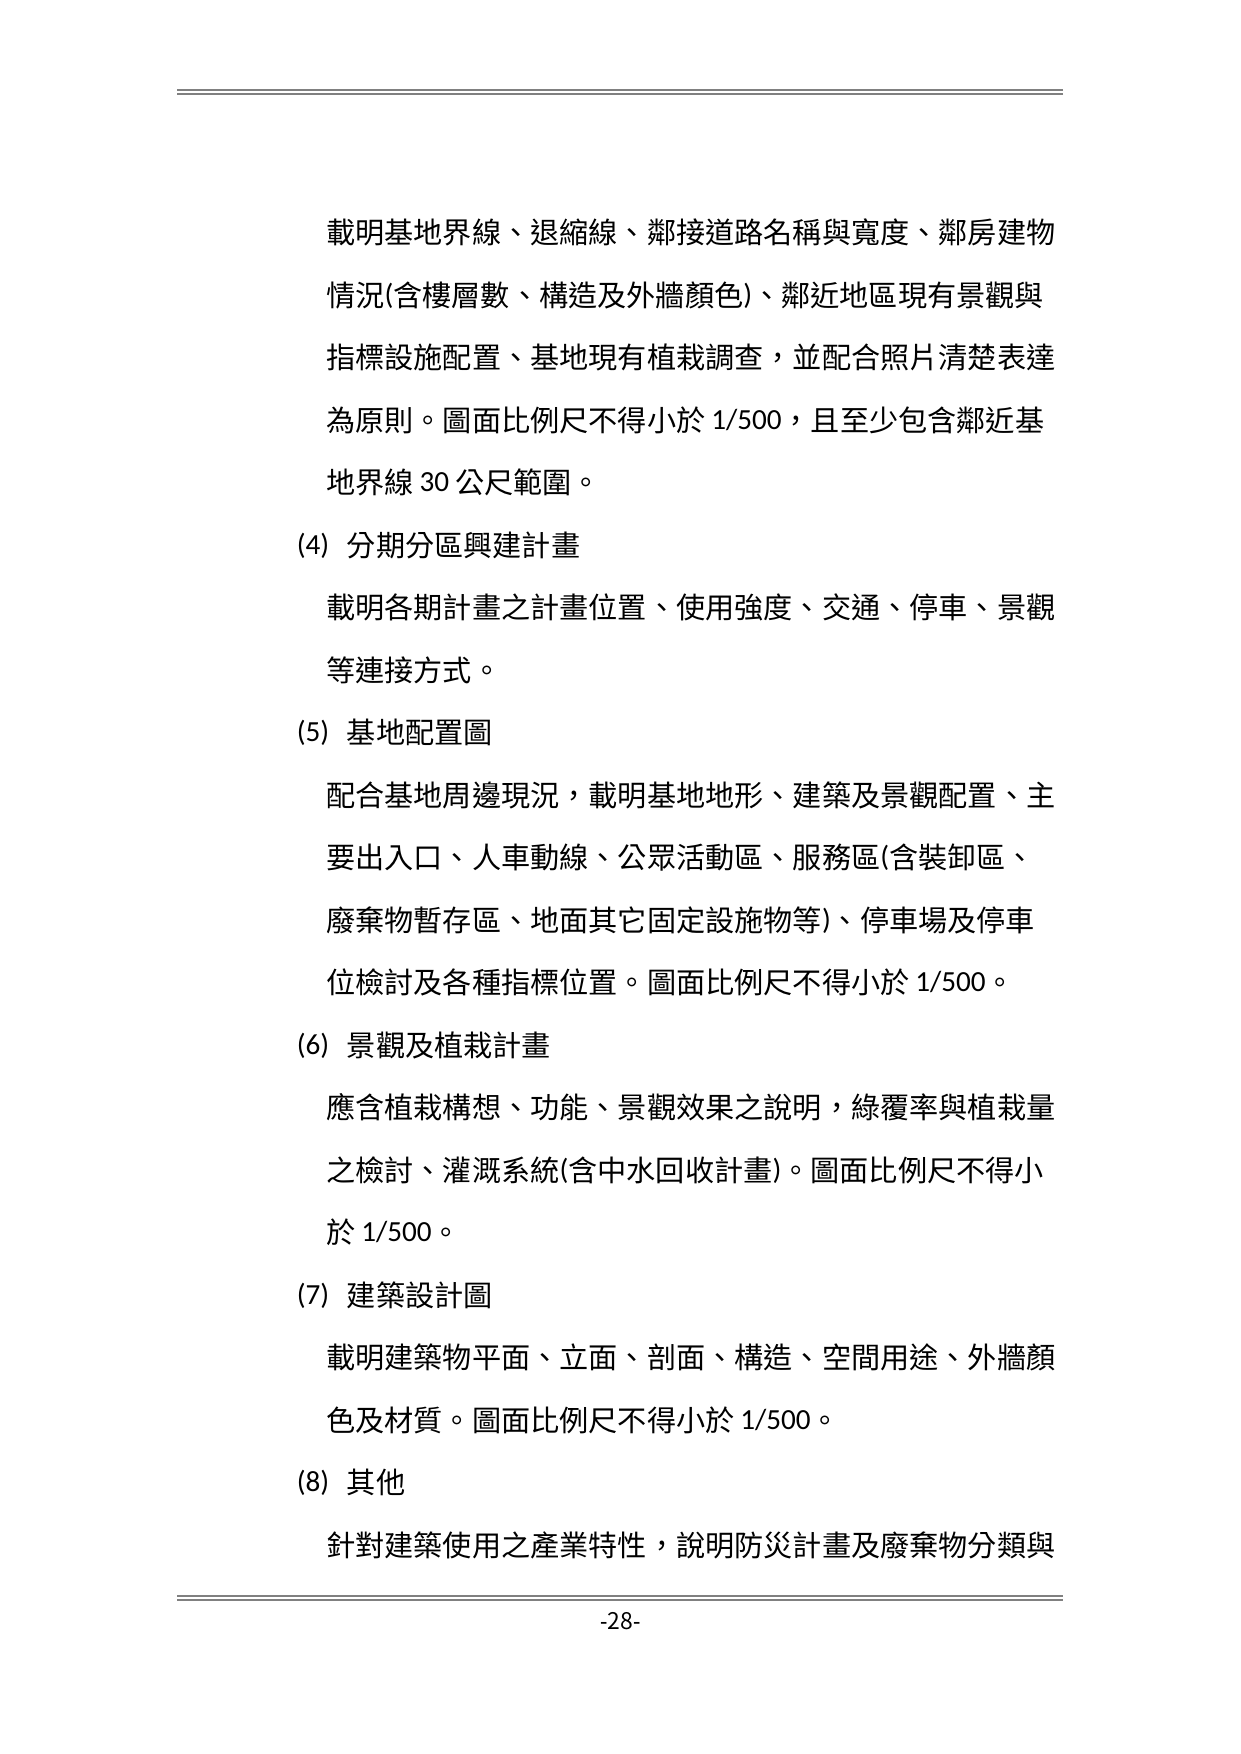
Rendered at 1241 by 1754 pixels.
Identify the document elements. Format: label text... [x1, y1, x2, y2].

text 載明基地界線、退縮線、鄰接道路名稱與寬度、鄰房建物情況(含樓層數、構造及外牆顏色)、鄰近地區現有景觀與指標設施配置、基地現有植栽調查，並配合照片清楚表達為原則。圖面比例尺不得小於1/500，且至少包含鄰近基地界線30公尺範圍。 [326, 189, 1063, 502]
list 分期分區興建計畫 [297, 502, 1063, 564]
text 載明各期計畫之計畫位置、使用強度、交通、停車、景觀等連接方式。 [326, 564, 1063, 689]
list 其他 [297, 1439, 1063, 1502]
text 針對建築使用之產業特性，說明防災計畫及廢棄物分類與 [326, 1502, 1063, 1564]
list 建築設計圖 [297, 1252, 1063, 1314]
list 景觀及植栽計畫 [297, 1002, 1063, 1064]
text 載明建築物平面、立面、剖面、構造、空間用途、外牆顏色及材質。圖面比例尺不得小於1/500。 [326, 1314, 1063, 1439]
text 配合基地周邊現況，載明基地地形、建築及景觀配置、主要出入口、人車動線、公眾活動區、服務區(含裝卸區、廢棄物暫存區、地面其它固定設施物等)、停車場及停車位檢討及各種指標位置。圖面比例尺不得小於1/500。 [326, 752, 1063, 1002]
list 基地配置圖 [297, 689, 1063, 752]
text 應含植栽構想、功能、景觀效果之說明，綠覆率與植栽量之檢討、灌溉系統(含中水回收計畫)。圖面比例尺不得小於1/500。 [326, 1064, 1063, 1252]
